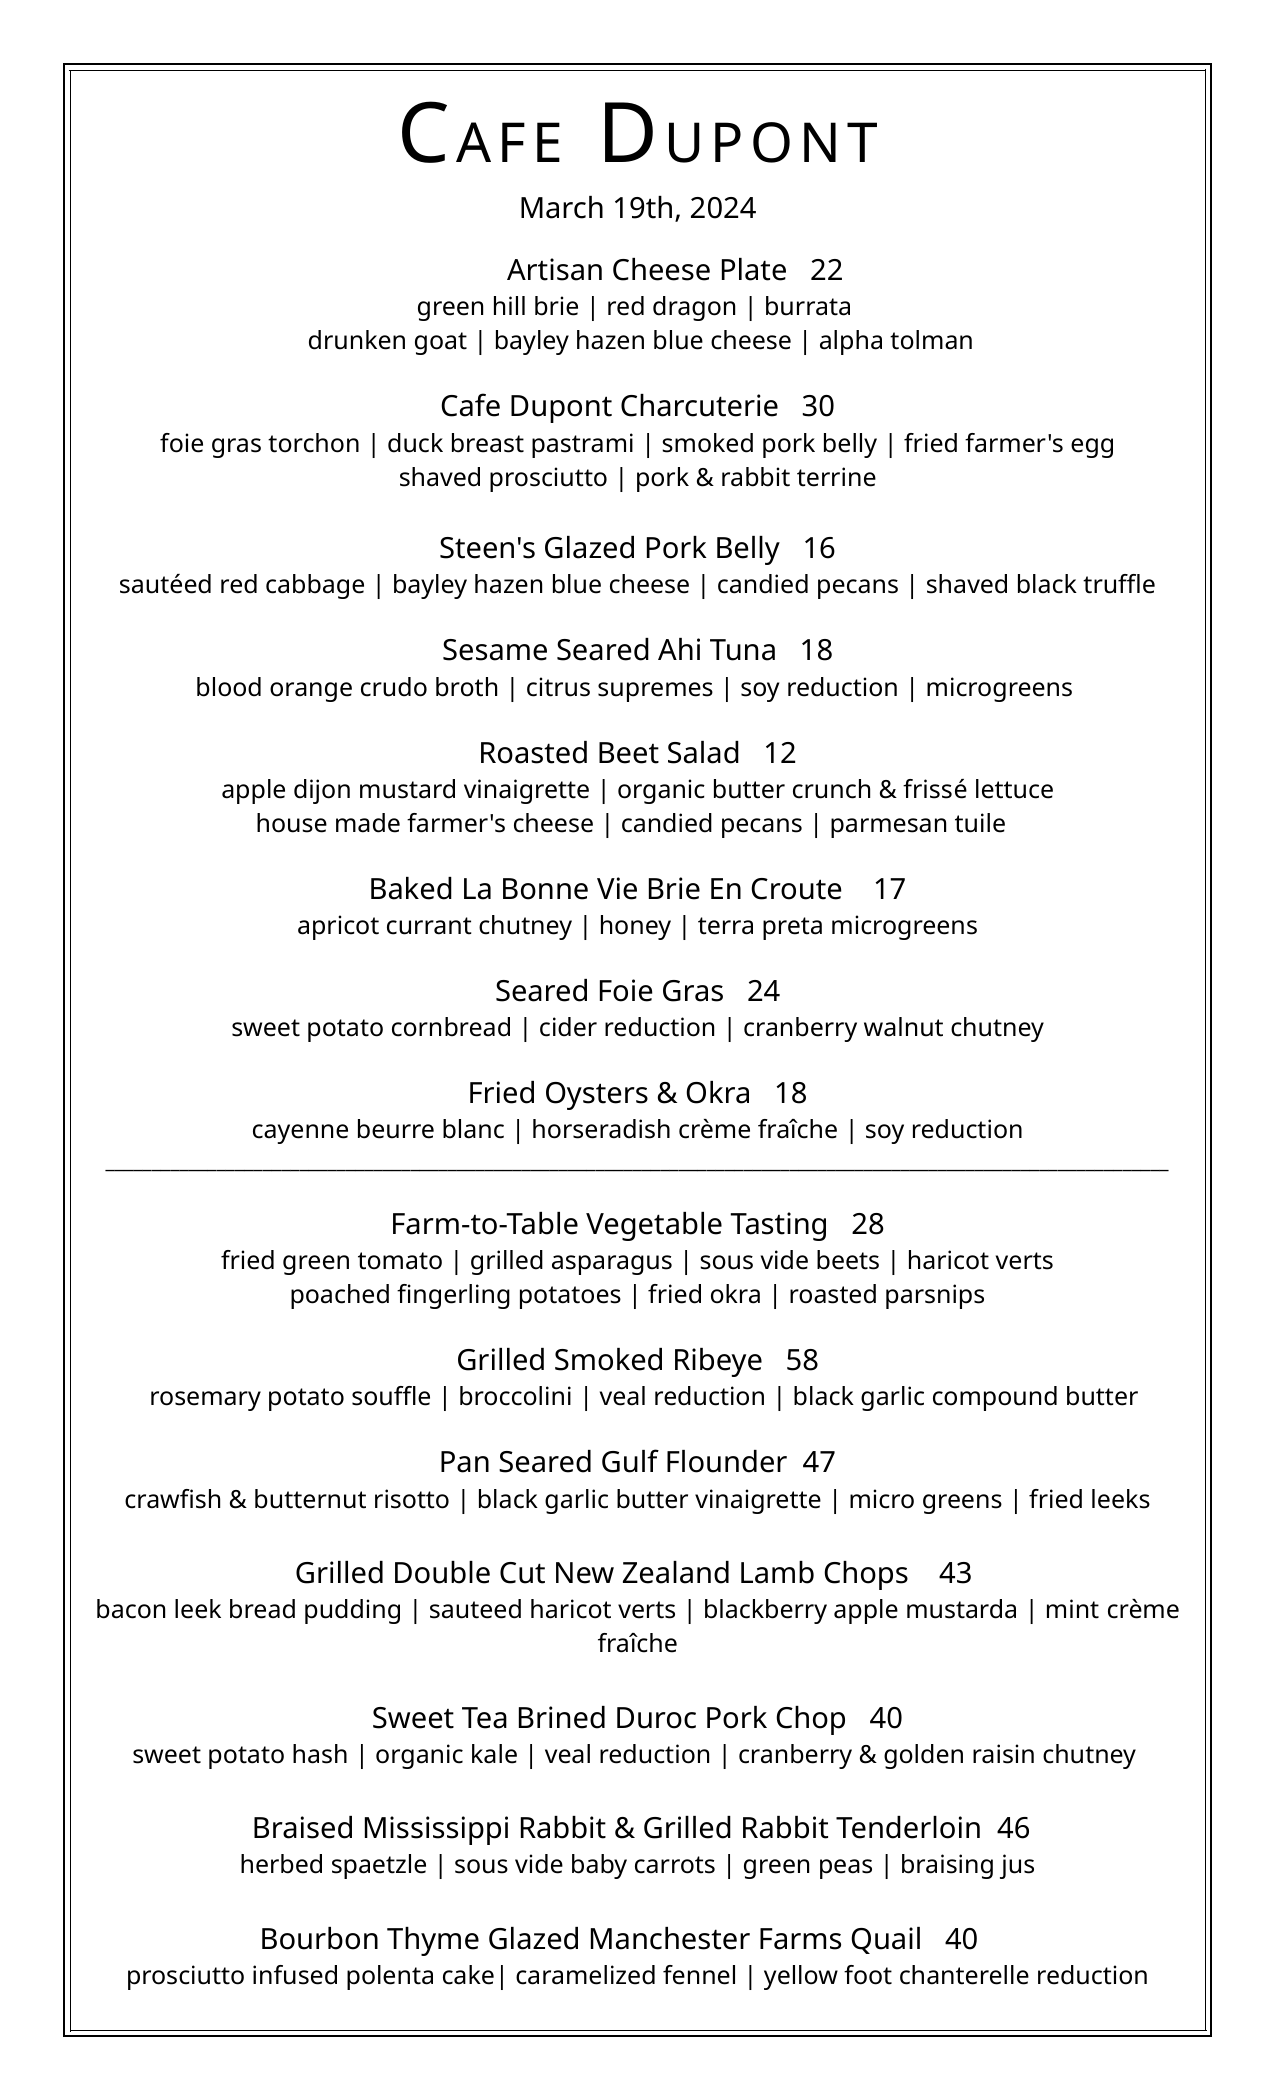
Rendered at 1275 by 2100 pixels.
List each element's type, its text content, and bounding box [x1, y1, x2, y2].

text Grilled Double Cut New Zealand Lamb Chops 43 [73, 1552, 1202, 1592]
text Sweet Tea Brined Duroc Pork Chop 40 [73, 1697, 1202, 1737]
text March 19th, 2024 [73, 187, 1202, 227]
text Bourbon Thyme Glazed Manchester Farms Quail 40 [73, 1918, 1202, 1958]
text Artisan Cheese Plate 22 [73, 249, 1202, 289]
text sautéed red cabbage | bayley hazen blue cheese | candied pecans | shaved black truffle [73, 567, 1202, 601]
text shaved prosciutto | pork & rabbit terrine [73, 459, 1202, 493]
text apricot currant chutney | honey | terra preta microgreens [73, 908, 1202, 942]
text poached fingerling potatoes | fried okra | roasted parsnips [73, 1277, 1202, 1311]
text prosciutto infused polenta cake| caramelized fennel | yellow foot chanterelle reduction [73, 1958, 1202, 1992]
text fried green tomato | grilled asparagus | sous vide beets | haricot verts [73, 1243, 1202, 1277]
text blood orange crudo broth | citrus supremes | soy reduction | microgreens [73, 669, 1202, 703]
text Grilled Smoked Ribeye 58 [73, 1339, 1202, 1379]
text apple dijon mustard vinaigrette | organic butter crunch & frissé lettuce [73, 772, 1202, 806]
text rosemary potato souffle | broccolini | veal reduction | black garlic compound butter [73, 1379, 1202, 1413]
text foie gras torchon | duck breast pastrami | smoked pork belly | fried farmer's egg [73, 425, 1202, 459]
text ___________________________________________________________________________________________________________________ [73, 1146, 1202, 1175]
text Baked La Bonne Vie Brie En Croute 17 [73, 868, 1202, 908]
text Farm-to-Table Vegetable Tasting 28 [73, 1203, 1202, 1243]
text bacon leek bread pudding | sauteed haricot verts | blackberry apple mustarda | mint crème fraîche [73, 1592, 1202, 1660]
text drunken goat | bayley hazen blue cheese | alpha tolman [73, 323, 1202, 357]
text Cafe Dupont [73, 73, 1202, 187]
text sweet potato hash | organic kale | veal reduction | cranberry & golden raisin chutney [73, 1737, 1202, 1771]
text Braised Mississippi Rabbit & Grilled Rabbit Tenderloin 46 [73, 1807, 1202, 1847]
text Pan Seared Gulf Flounder 47 [73, 1442, 1202, 1481]
text Sesame Seared Ahi Tuna 18 [73, 630, 1202, 669]
text Fried Oysters & Okra 18 [73, 1072, 1202, 1112]
text Cafe Dupont Charcuterie 30 [73, 386, 1202, 425]
text house made farmer's cheese | candied pecans | parmesan tuile [73, 806, 1202, 840]
text Seared Foie Gras 24 [73, 970, 1202, 1010]
text sweet potato cornbread | cider reduction | cranberry walnut chutney [73, 1010, 1202, 1044]
text Steen's Glazed Pork Belly 16 [73, 527, 1202, 567]
text green hill brie | red dragon | burrata [73, 289, 1202, 323]
text herbed spaetzle | sous vide baby carrots | green peas | braising jus [73, 1847, 1202, 1881]
text Roasted Beet Salad 12 [73, 732, 1202, 772]
text cayenne beurre blanc | horseradish crème fraîche | soy reduction [73, 1112, 1202, 1146]
text crawfish & butternut risotto | black garlic butter vinaigrette | micro greens | fried leeks [73, 1481, 1202, 1515]
